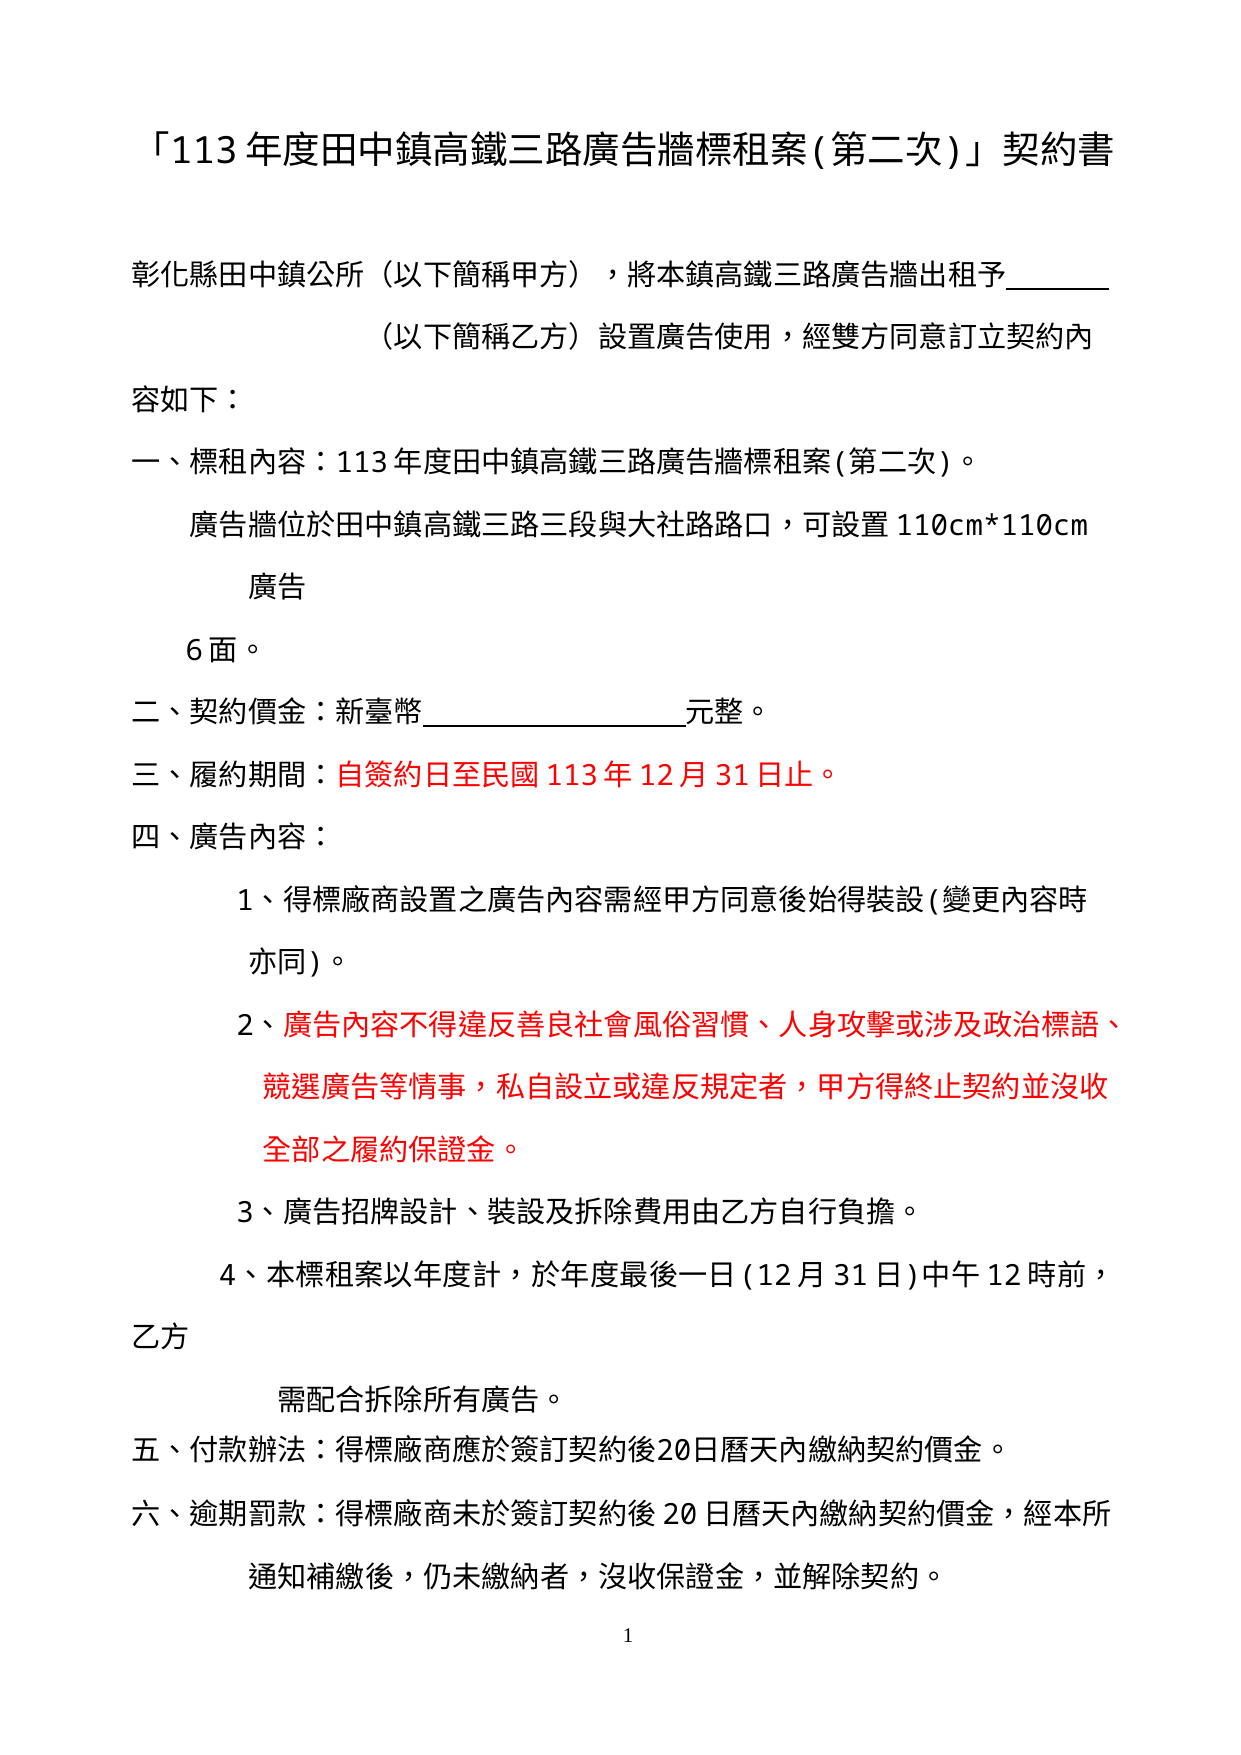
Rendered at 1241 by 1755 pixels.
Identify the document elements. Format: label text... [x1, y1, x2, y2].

text 五、付款辦法：得標廠商應於簽訂契約後20日曆天內繳納契約價金。 [131, 1418, 1116, 1470]
text 四、廣告內容： [131, 793, 1116, 856]
text 4、本標租案以年度計，於年度最後一日(12月31日)中午12時前，乙方 [131, 1231, 1116, 1356]
text 2、廣告內容不得違反善良社會風俗習慣、人身攻擊或涉及政治標語、競選廣告等情事，私自設立或違反規定者，甲方得終止契約並沒收全部之履約保證金。 [131, 981, 1116, 1168]
text 二、契約價金：新臺幣 元整。 [131, 668, 1116, 731]
text 廣告牆位於田中鎮高鐵三路三段與大社路路口，可設置110cm*110cm廣告 [131, 481, 1116, 606]
text 容如下： [131, 356, 1116, 418]
text 3、廣告招牌設計、裝設及拆除費用由乙方自行負擔。 [131, 1168, 1116, 1231]
text 彰化縣田中鎮公所（以下簡稱甲方），將本鎮高鐵三路廣告牆出租予 （以下簡稱乙方）設置廣告使用，經雙方同意訂立契約內 [131, 231, 1116, 356]
text 需配合拆除所有廣告。 [131, 1356, 1116, 1418]
text 六、逾期罰款：得標廠商未於簽訂契約後20日曆天內繳納契約價金，經本所通知補繳後，仍未繳納者，沒收保證金，並解除契約。 [131, 1470, 1116, 1595]
text 6面。 [156, 606, 1116, 668]
text 一、標租內容：113年度田中鎮高鐵三路廣告牆標租案(第二次)。 [131, 418, 1116, 481]
text 1、得標廠商設置之廣告內容需經甲方同意後始得裝設(變更內容時亦同)。 [131, 856, 1116, 981]
text 三、履約期間：自簽約日至民國113年12月31日止。 [131, 731, 1116, 793]
text 「113年度田中鎮高鐵三路廣告牆標租案(第二次)」契約書 [131, 106, 1116, 168]
